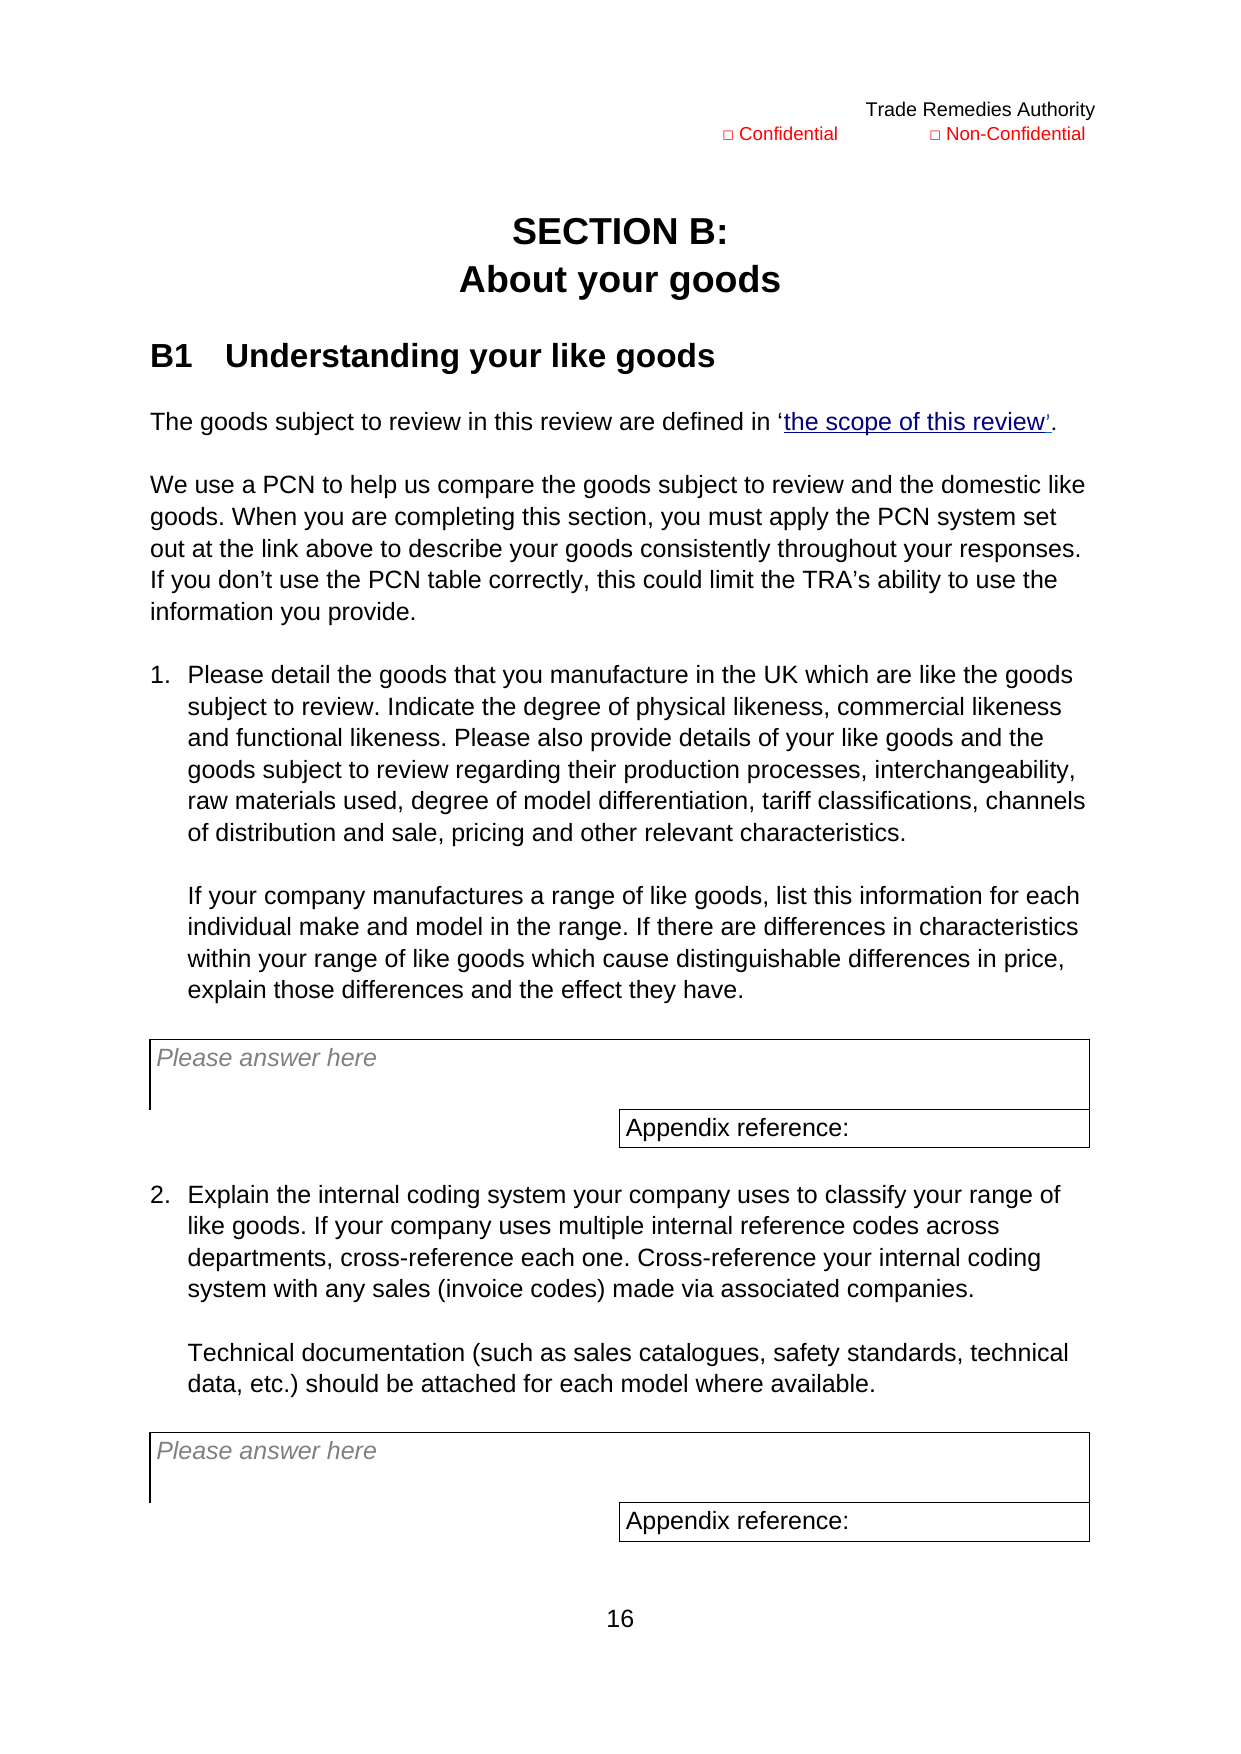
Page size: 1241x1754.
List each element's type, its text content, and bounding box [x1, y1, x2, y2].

text We use a PCN to help us compare the goods subject to review and the domestic like goods. When you are completing this section, you must apply the PCN system set out at the link above to describe your goods consistently throughout your responses. If you don’t use the PCN table correctly, this could limit the TRA’s ability to use the information you provide. [150, 471, 1090, 626]
list Technical documentation (such as sales catalogues, safety standards, technical data, etc.) should be attached for each model where available. [187, 1337, 1090, 1398]
table_cell Appendix reference: [620, 1110, 1089, 1147]
subtitle SECTION B: About your goods [150, 209, 1090, 300]
text The goods subject to review in this review are defined in ‘the scope of this review’. [150, 407, 1090, 436]
table_cell [150, 1110, 619, 1147]
subtitle B1 Understanding your like goods [150, 336, 1090, 374]
table_cell Appendix reference: [620, 1503, 1089, 1541]
table_header Please answer here [151, 1433, 1089, 1502]
list Please detail the goods that you manufacture in the UK which are like the goods subject to review. Indicate the degree of physical likeness, commercial likeness and functional likeness. Please also provide details of your like goods and the goods subject to review regarding their production processes, interchangeability, raw materials used, degree of model differentiation, tariff classifications, channels of distribution and sale, pricing and other relevant characteristics. [150, 660, 1090, 846]
table_cell [150, 1503, 619, 1541]
list Explain the internal coding system your company uses to classify your range of like goods. If your company uses multiple internal reference codes across departments, cross-reference each one. Cross-reference your internal coding system with any sales (invoice codes) made via associated companies. [150, 1180, 1090, 1303]
list If your company manufactures a range of like goods, list this information for each individual make and model in the range. If there are differences in characteristics within your range of like goods which cause distinguishable differences in price, explain those differences and the effect they have. [187, 881, 1090, 1004]
table_header Please answer here [151, 1040, 1089, 1109]
